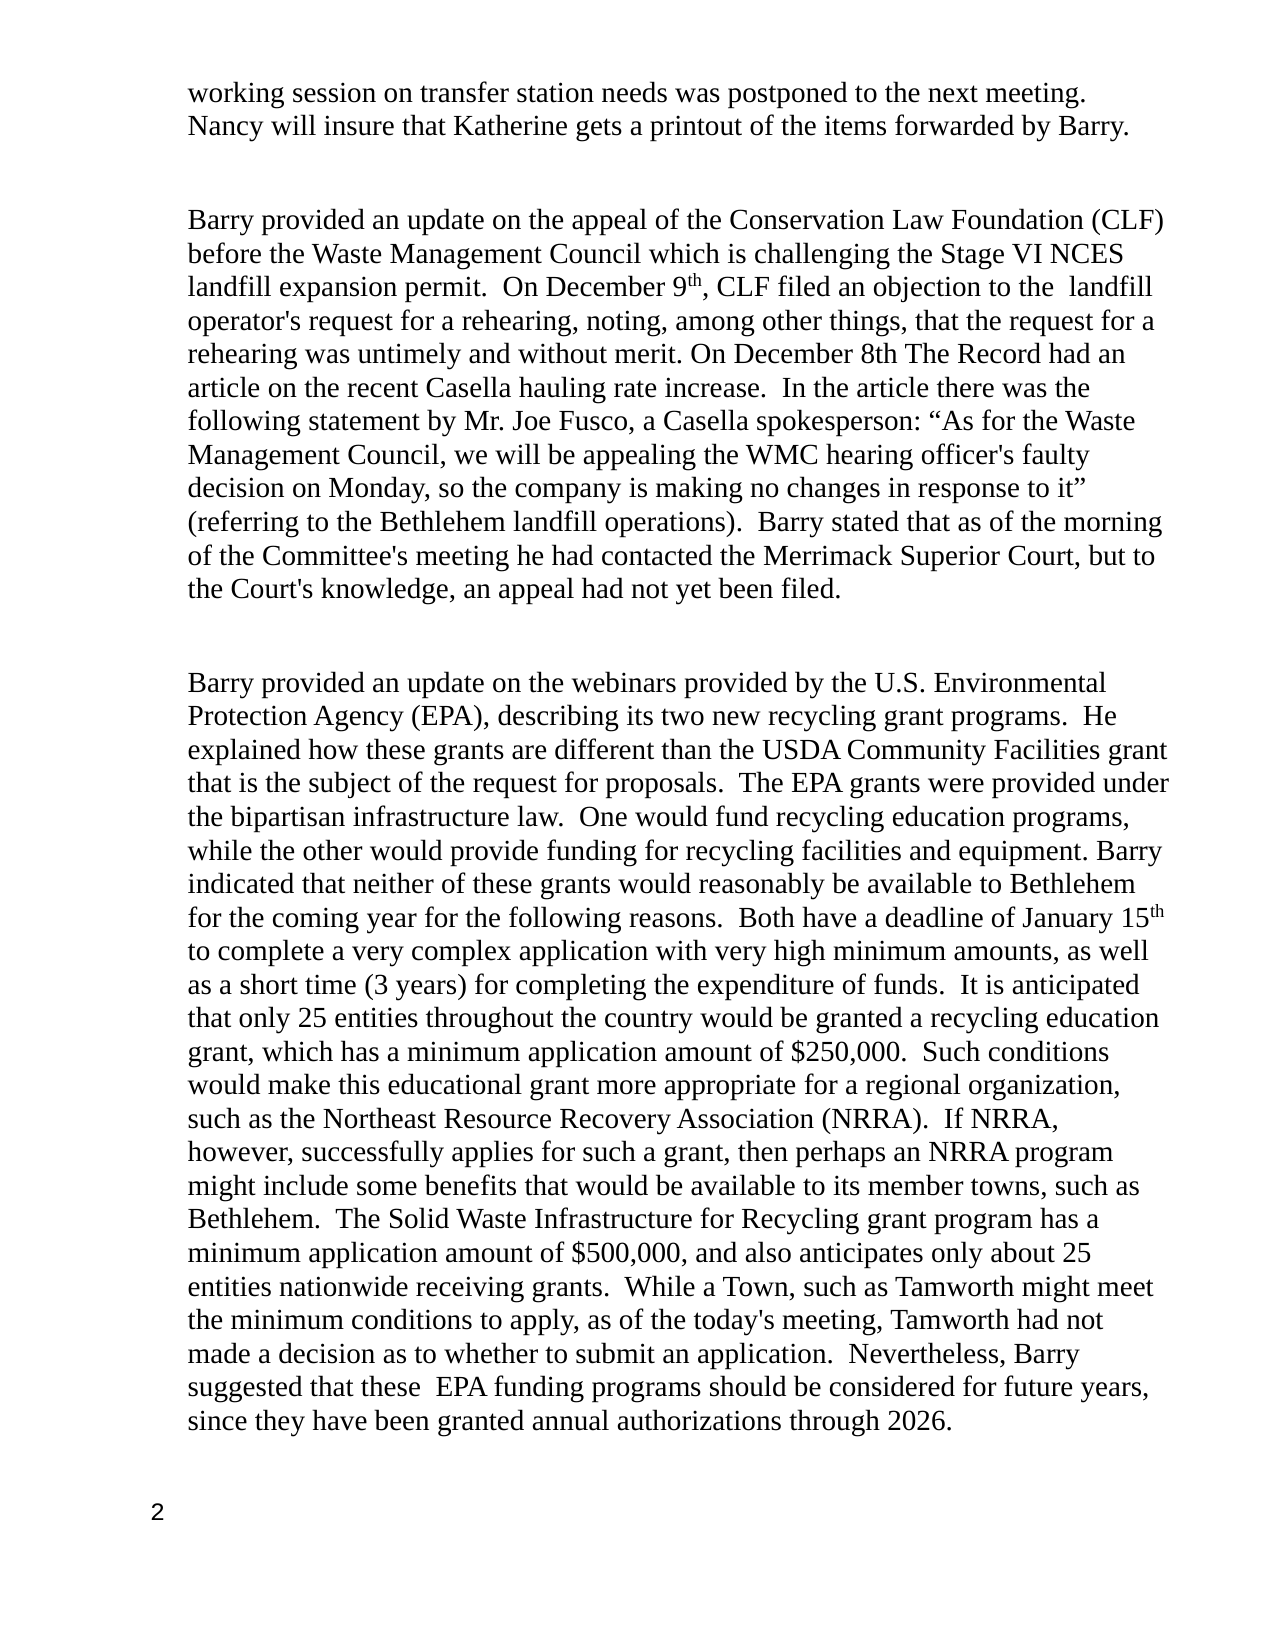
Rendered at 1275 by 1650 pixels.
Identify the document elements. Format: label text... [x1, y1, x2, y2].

text working session on transfer station needs was postponed to the next meeting. Nancy will insure that Katherine gets a printout of the items forwarded by Barry. [187, 75, 1170, 142]
text Barry provided an update on the webinars provided by the U.S. Environmental Protection Agency (EPA), describing its two new recycling grant programs. He explained how these grants are different than the USDA Community Facilities grant that is the subject of the request for proposals. The EPA grants were provided under the bipartisan infrastructure law. One would fund recycling education programs, while the other would provide funding for recycling facilities and equipment. Barry indicated that neither of these grants would reasonably be available to Bethlehem for the coming year for the following reasons. Both have a deadline of January 15th to complete a very complex application with very high minimum amounts, as well as a short time (3 years) for completing the expenditure of funds. It is anticipated that only 25 entities throughout the country would be granted a recycling education grant, which has a minimum application amount of $250,000. Such conditions would make this educational grant more appropriate for a regional organization, such as the Northeast Resource Recovery Association (NRRA). If NRRA, however, successfully applies for such a grant, then perhaps an NRRA program might include some benefits that would be available to its member towns, such as Bethlehem. The Solid Waste Infrastructure for Recycling grant program has a minimum application amount of $500,000, and also anticipates only about 25 entities nationwide receiving grants. While a Town, such as Tamworth might meet the minimum conditions to apply, as of the today's meeting, Tamworth had not made a decision as to whether to submit an application. Nevertheless, Barry suggested that these EPA funding programs should be considered for future years, since they have been granted annual authorizations through 2026. [187, 665, 1170, 1436]
text Barry provided an update on the appeal of the Conservation Law Foundation (CLF) before the Waste Management Council which is challenging the Stage VI NCES landfill expansion permit. On December 9th, CLF filed an objection to the landfill operator's request for a rehearing, noting, among other things, that the request for a rehearing was untimely and without merit. On December 8th The Record had an article on the recent Casella hauling rate increase. In the article there was the following statement by Mr. Joe Fusco, a Casella spokesperson: “As for the Waste Management Council, we will be appealing the WMC hearing officer's faulty decision on Monday, so the company is making no changes in response to it” (referring to the Bethlehem landfill operations). Barry stated that as of the morning of the Committee's meeting he had contacted the Merrimack Superior Court, but to the Court's knowledge, an appeal had not yet been filed. [187, 202, 1170, 605]
